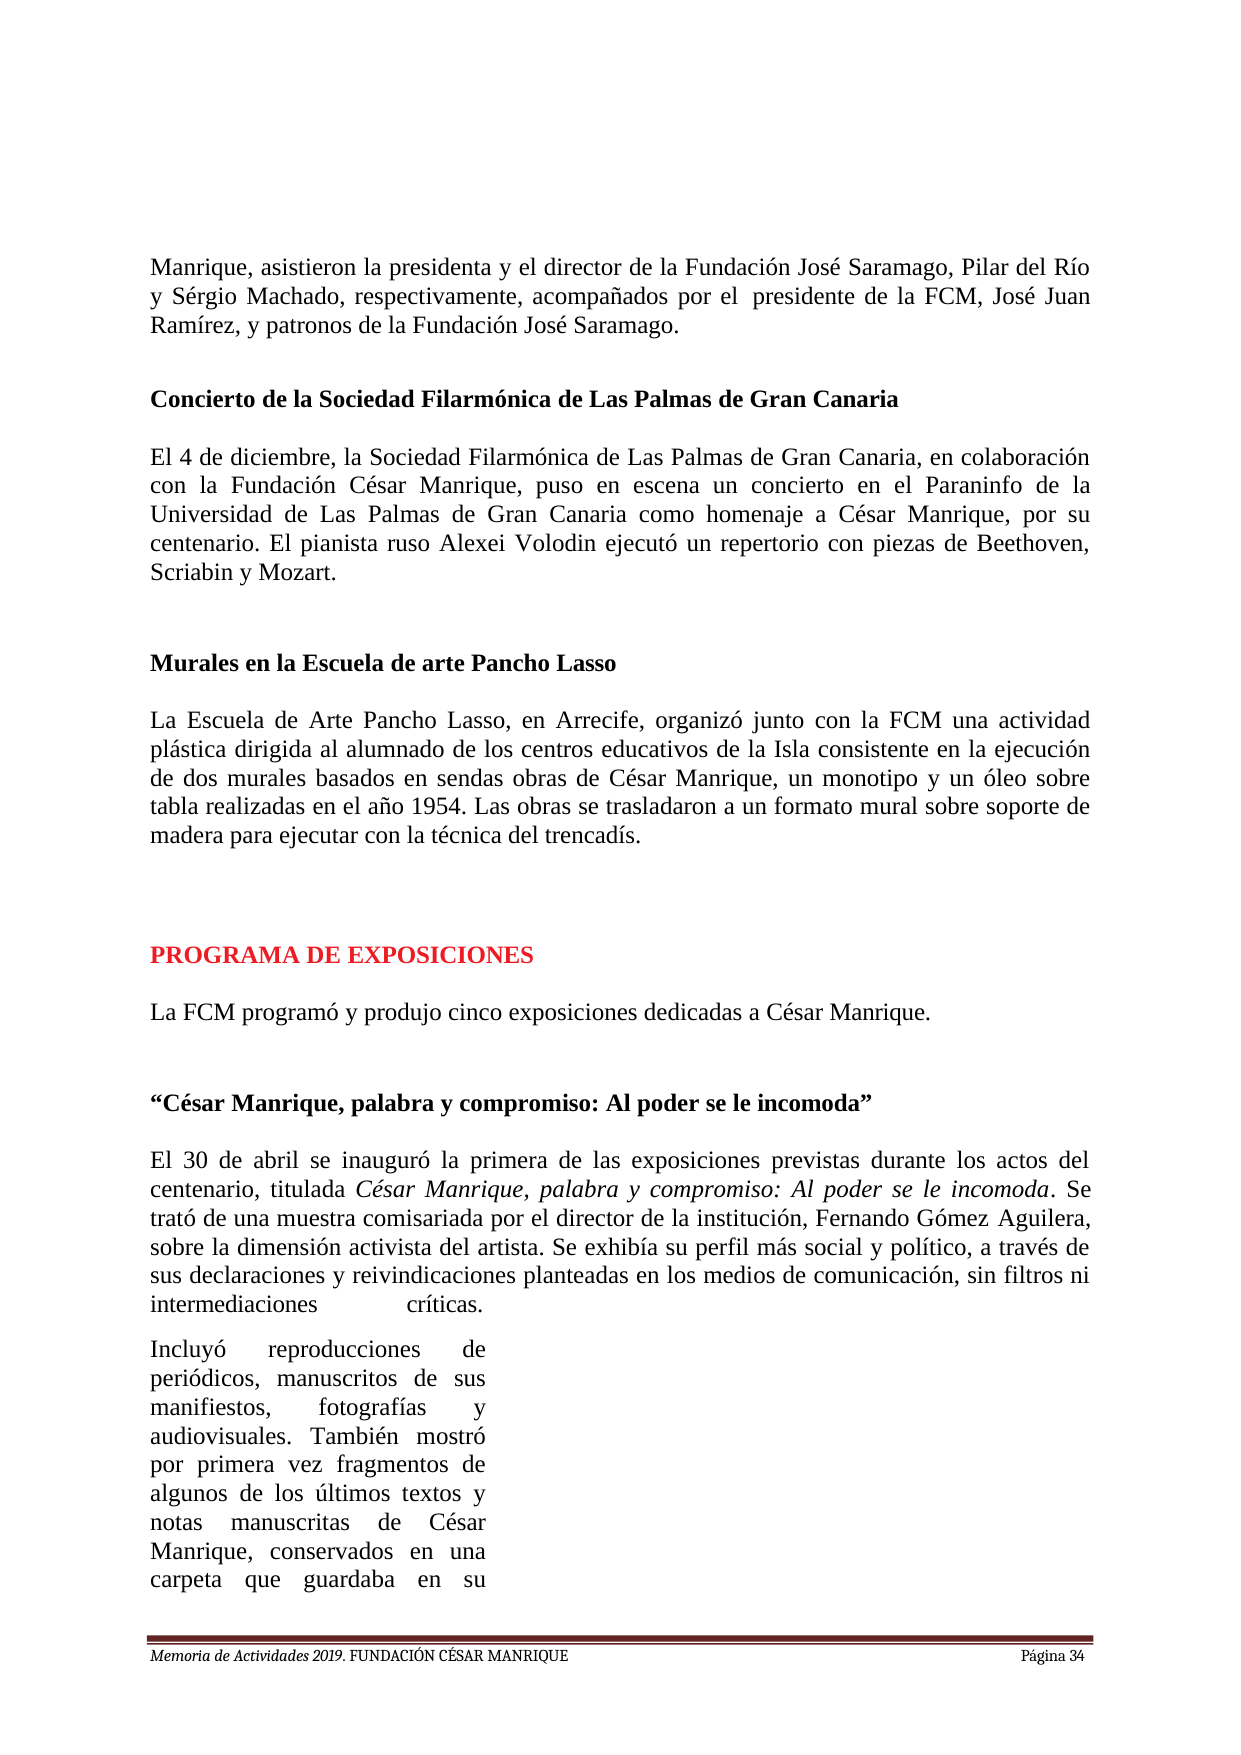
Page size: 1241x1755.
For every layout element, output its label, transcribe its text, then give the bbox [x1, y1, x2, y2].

subtitle “César Manrique, palabra y compromiso: Al poder se le incomoda” [150, 1088, 1167, 1117]
text El 4 de diciembre, la Sociedad Filarmónica de Las Palmas de Gran Canaria, en colaboración con la Fundación César Manrique, puso en escena un concierto en el Paraninfo de la Universidad de Las Palmas de Gran Canaria como homenaje a César Manrique, por su centenario. El pianista ruso Alexei Volodin ejecutó un repertorio con piezas de Beethoven, Scriabin y Mozart. [150, 442, 1091, 586]
text El 30 de abril se inauguró la primera de las exposiciones previstas durante los actos del centenario, titulada César Manrique, palabra y compromiso: Al poder se le incomoda. Se trató de una muestra comisariada por el director de la institución, Fernando Gómez Aguilera, sobre la dimensión activista del artista. Se exhibía su perfil más social y político, a través de sus declaraciones y reivindicaciones planteadas en los medios de comunicación, sin filtros ni intermediaciones críticas. [150, 1145, 1091, 1318]
subtitle Murales en la Escuela de arte Pancho Lasso [150, 648, 1167, 677]
text La FCM programó y produjo cinco exposiciones dedicadas a César Manrique. [150, 997, 1167, 1026]
text Incluyó reproducciones de periódicos, manuscritos de sus manifiestos, fotografías y audiovisuales. También mostró por primera vez fragmentos de algunos de los últimos textos y notas manuscritas de César Manrique, conservados en una carpeta que guardaba en su [150, 1334, 486, 1593]
subtitle PROGRAMA DE EXPOSICIONES [150, 940, 1167, 969]
subtitle Concierto de la Sociedad Filarmónica de Las Palmas de Gran Canaria [150, 384, 1167, 413]
text La Escuela de Arte Pancho Lasso, en Arrecife, organizó junto con la FCM una actividad plástica dirigida al alumnado de los centros educativos de la Isla consistente en la ejecución de dos murales basados en sendas obras de César Manrique, un monotipo y un óleo sobre tabla realizadas en el año 1954. Las obras se trasladaron a un formato mural sobre soporte de madera para ejecutar con la técnica del trencadís. [150, 705, 1091, 849]
text Manrique, asistieron la presidenta y el director de la Fundación José Saramago, Pilar del Río y Sérgio Machado, respectivamente, acompañados por el presidente de la FCM, José Juan Ramírez, y patronos de la Fundación José Saramago. [150, 252, 1091, 339]
